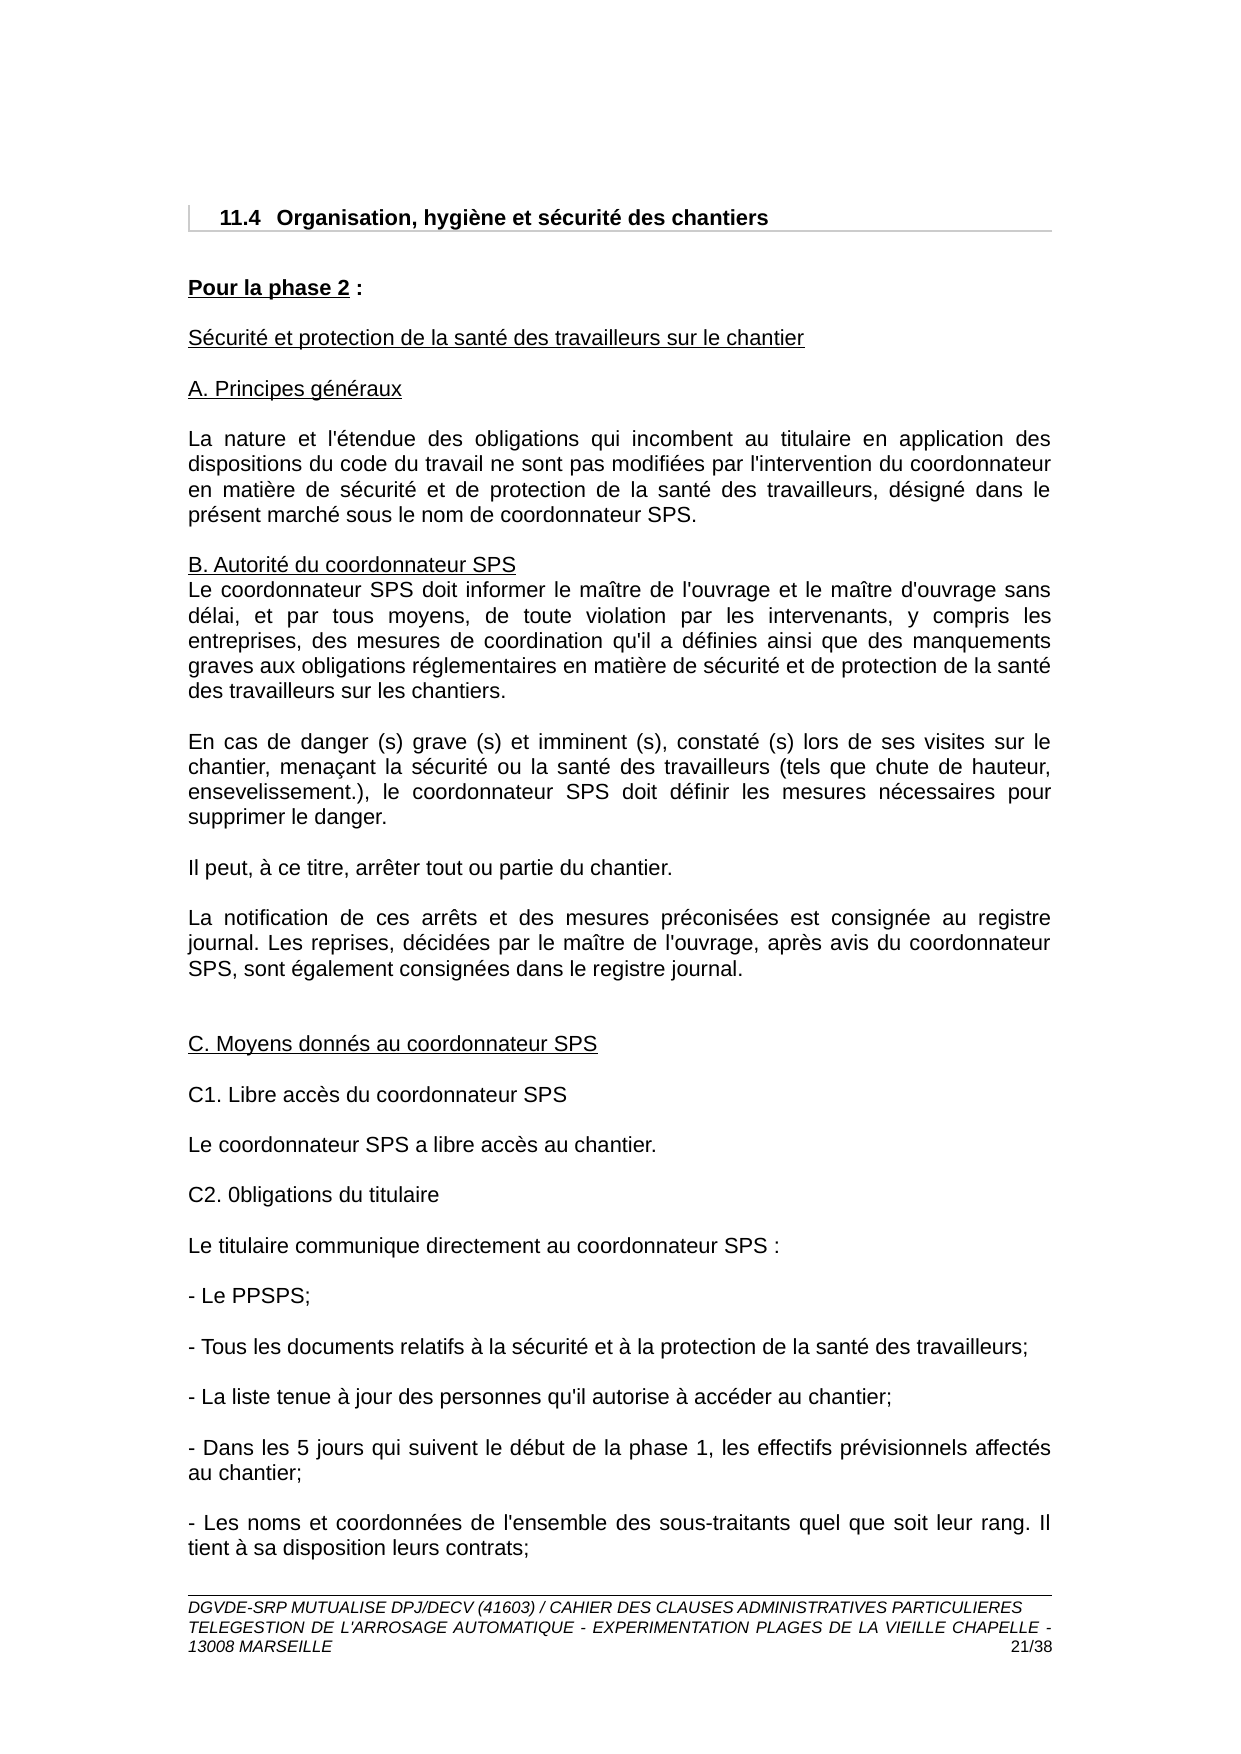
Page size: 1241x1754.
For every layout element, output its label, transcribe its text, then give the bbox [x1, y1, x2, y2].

text Le coordonnateur SPS a libre accès au chantier. [188, 1132, 1052, 1157]
text - Le PPSPS; [188, 1283, 1052, 1308]
text - La liste tenue à jour des personnes qu'il autorise à accéder au chantier; [188, 1384, 1052, 1409]
text Pour la phase 2 : [188, 275, 1052, 300]
text Sécurité et protection de la santé des travailleurs sur le chantier [188, 325, 1052, 350]
text Il peut, à ce titre, arrêter tout ou partie du chantier. [188, 854, 1052, 880]
text En cas de danger (s) grave (s) et imminent (s), constaté (s) lors de ses visites sur le chantier, menaçant la sécurité ou la santé des travailleurs (tels que chute de hauteur, ensevelissement.), le coordonnateur SPS doit définir les mesures nécessaires pour supprimer le danger. [188, 728, 1052, 829]
subtitle Organisation, hygiène et sécurité des chantiers [188, 204, 1052, 230]
text A. Principes généraux [188, 376, 1052, 401]
text C1. Libre accès du coordonnateur SPS [188, 1081, 1052, 1107]
text C2. 0bligations du titulaire [188, 1182, 1052, 1207]
text C. Moyens donnés au coordonnateur SPS [188, 1031, 1052, 1056]
text Le coordonnateur SPS doit informer le maître de l'ouvrage et le maître d'ouvrage sans délai, et par tous moyens, de toute violation par les intervenants, y compris les entreprises, des mesures de coordination qu'il a définies ainsi que des manquements graves aux obligations réglementaires en matière de sécurité et de protection de la santé des travailleurs sur les chantiers. [188, 577, 1052, 703]
text Le titulaire communique directement au coordonnateur SPS : [188, 1233, 1052, 1258]
text La nature et l'étendue des obligations qui incombent au titulaire en application des dispositions du code du travail ne sont pas modifiées par l'intervention du coordonnateur en matière de sécurité et de protection de la santé des travailleurs, désigné dans le présent marché sous le nom de coordonnateur SPS. [188, 426, 1052, 527]
text - Tous les documents relatifs à la sécurité et à la protection de la santé des travailleurs; [188, 1333, 1052, 1359]
text - Les noms et coordonnées de l'ensemble des sous-traitants quel que soit leur rang. Il tient à sa disposition leurs contrats; [188, 1510, 1052, 1560]
text La notification de ces arrêts et des mesures préconisées est consignée au registre journal. Les reprises, décidées par le maître de l'ouvrage, après avis du coordonnateur SPS, sont également consignées dans le registre journal. [188, 905, 1052, 981]
text B. Autorité du coordonnateur SPS [188, 552, 1052, 577]
text - Dans les 5 jours qui suivent le début de la phase 1, les effectifs prévisionnels affectés au chantier; [188, 1434, 1052, 1485]
